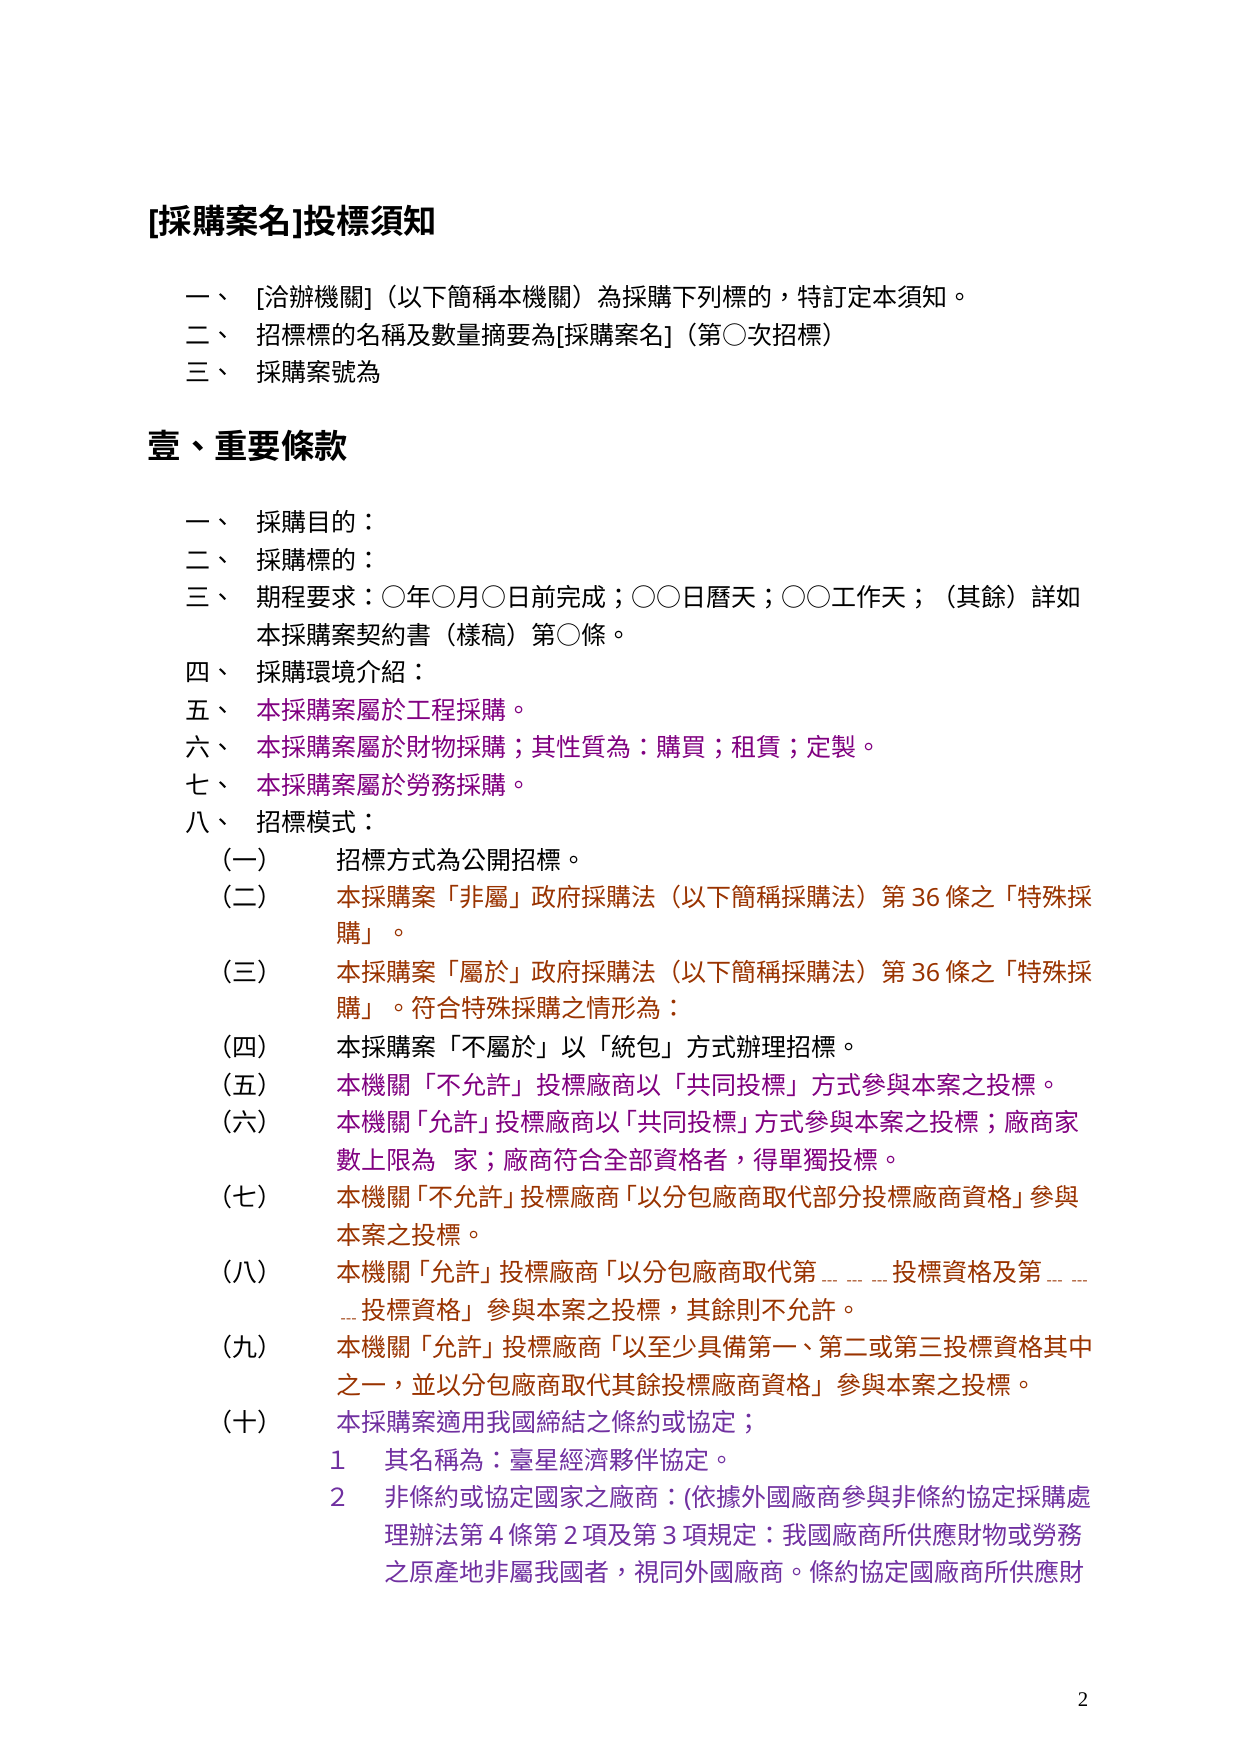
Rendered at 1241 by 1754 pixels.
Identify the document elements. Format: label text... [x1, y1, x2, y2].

subtitle 本機關「允許」投標廠商「以至少具備第一、第二或第三投標資格其中之一，並以分包廠商取代其餘投標廠商資格」參與本案之投標。 [207, 1327, 1092, 1402]
subtitle 本採購案「不屬於」以「統包」方式辦理招標。 [207, 1027, 1092, 1064]
subtitle 非條約或協定國家之廠商：(依據外國廠商參與非條約協定採購處理辦法第4條第2項及第3項規定：我國廠商所供應財物或勞務之原產地非屬我國者，視同外國廠商。條約協定國廠商所供應財 [325, 1477, 1092, 1589]
subtitle 本採購案「屬於」政府採購法（以下簡稱採購法）第36條之「特殊採購」。符合特殊採購之情形為： [207, 952, 1092, 1027]
subtitle 本機關「不允許」投標廠商「以分包廠商取代部分投標廠商資格」參與本案之投標。 [207, 1177, 1079, 1252]
subtitle 招標模式： [185, 802, 1092, 839]
subtitle 本機關「允許」投標廠商「以分包廠商取代第﹍﹍﹍投標資格及第﹍﹍﹍投標資格」參與本案之投標，其餘則不允許。 [207, 1252, 1092, 1327]
subtitle 採購標的： [185, 539, 1092, 577]
subtitle 招標方式為公開招標。 [207, 839, 1092, 877]
subtitle 採購環境介紹： [185, 652, 1092, 689]
subtitle [採購案名]投標須知 [148, 183, 1079, 258]
subtitle 本採購案適用我國締結之條約或協定； [207, 1402, 1092, 1439]
subtitle [洽辦機關]（以下簡稱本機關）為採購下列標的，特訂定本須知。 [185, 277, 1092, 314]
subtitle 本採購案屬於勞務採購。 [185, 764, 1092, 802]
subtitle 本採購案「非屬」政府採購法（以下簡稱採購法）第36條之「特殊採購」。 [207, 877, 1092, 952]
subtitle 其名稱為：臺星經濟夥伴協定。 [325, 1439, 1092, 1477]
subtitle 本採購案屬於財物採購；其性質為：購買；租賃；定製。 [185, 727, 1092, 764]
subtitle 採購案號為 [185, 352, 1079, 389]
subtitle 壹、重要條款 [148, 408, 1079, 483]
subtitle 期程要求：○年○月○日前完成；○○日曆天；○○工作天；（其餘）詳如本採購案契約書（樣稿）第○條。 [185, 577, 1092, 652]
subtitle 招標標的名稱及數量摘要為[採購案名]（第○次招標） [185, 314, 1092, 352]
subtitle 採購目的： [185, 502, 1092, 539]
subtitle 本機關「不允許」投標廠商以「共同投標」方式參與本案之投標。 [207, 1064, 1079, 1102]
subtitle 本機關「允許」投標廠商以「共同投標」方式參與本案之投標；廠商家數上限為 家；廠商符合全部資格者，得單獨投標。 [207, 1102, 1079, 1177]
subtitle 本採購案屬於工程採購。 [185, 689, 1092, 727]
